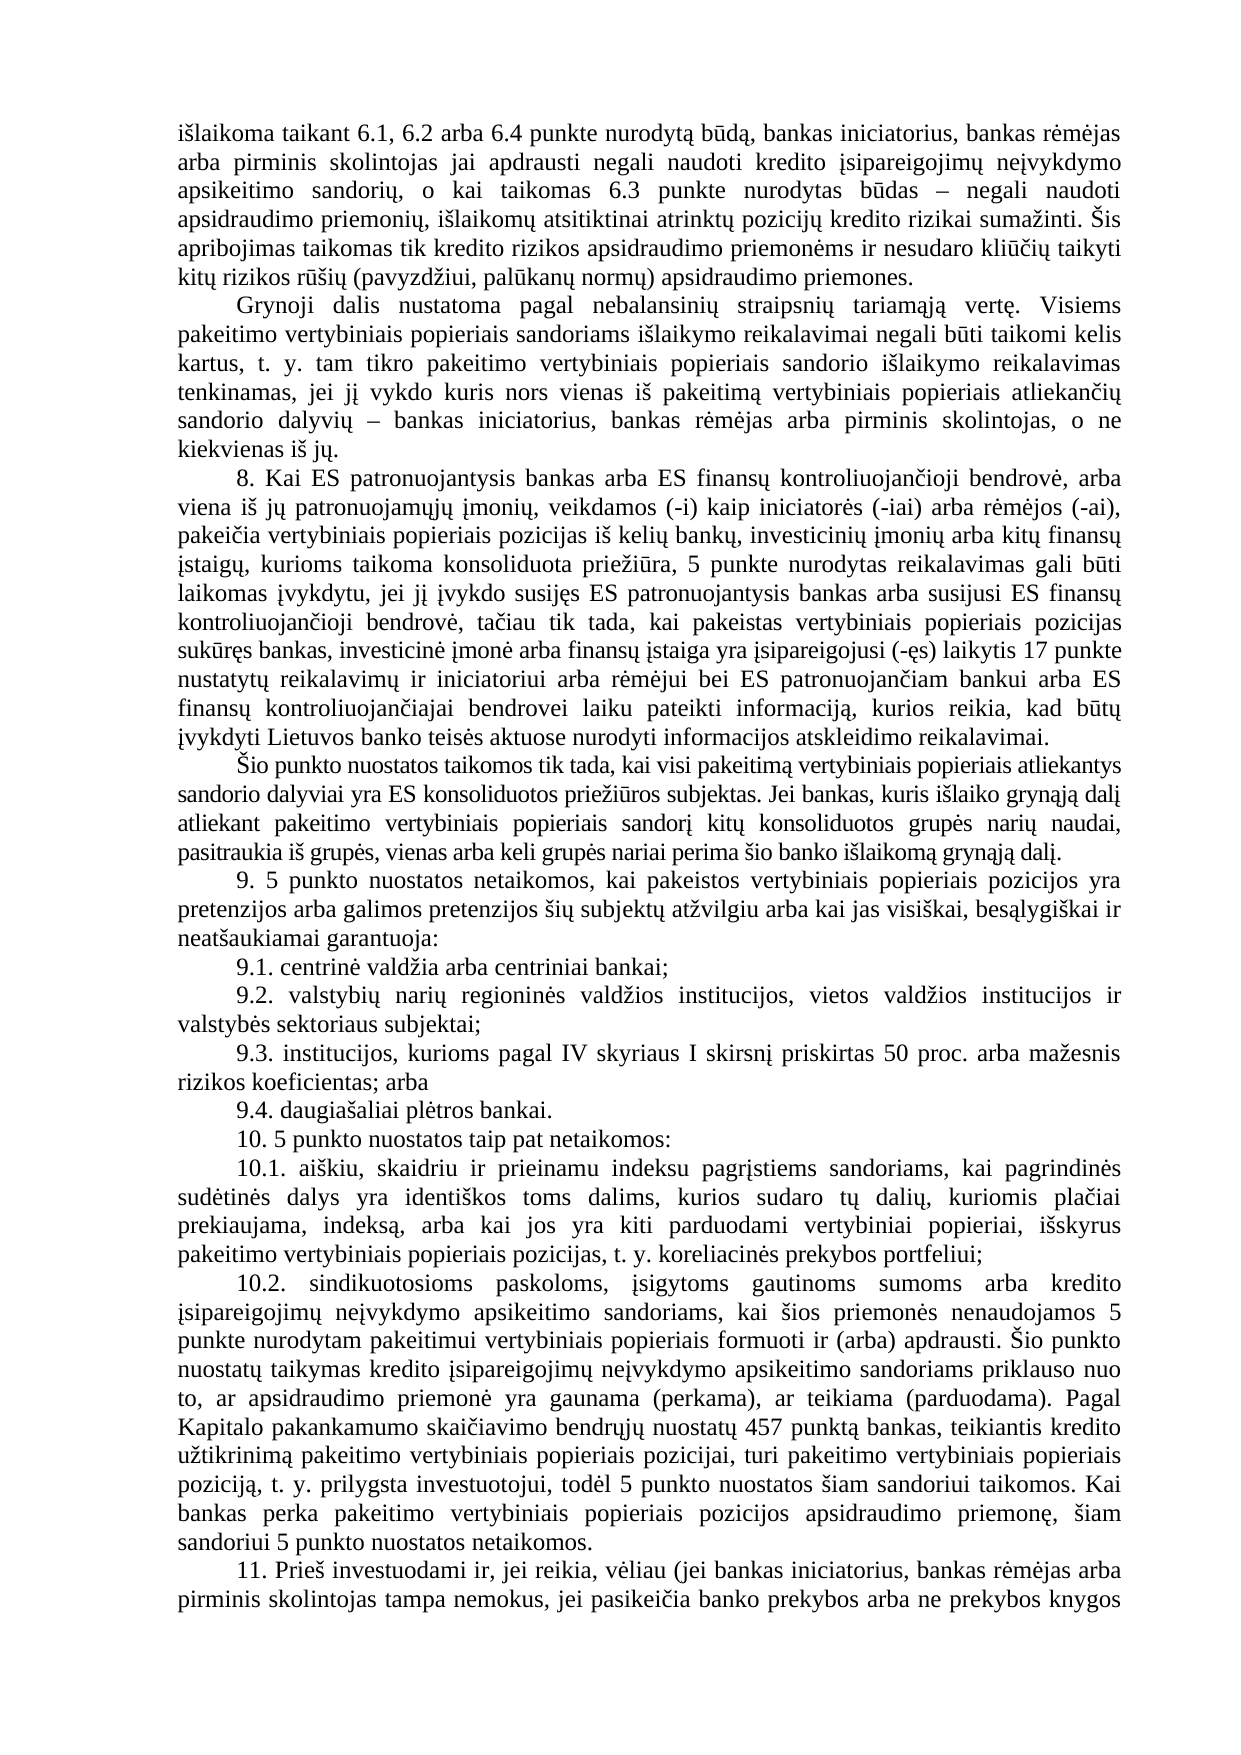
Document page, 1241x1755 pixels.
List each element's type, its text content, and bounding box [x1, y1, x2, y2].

text 8. Kai ES patronuojantysis bankas arba ES finansų kontroliuojančioji bendrovė, arba viena iš jų patronuojamųjų įmonių, veikdamos (-i) kaip iniciatorės (-iai) arba rėmėjos (-ai), pakeičia vertybiniais popieriais pozicijas iš kelių bankų, investicinių įmonių arba kitų finansų įstaigų, kurioms taikoma konsoliduota priežiūra, 5 punkte nurodytas reikalavimas gali būti laikomas įvykdytu, jei jį įvykdo susijęs ES patronuojantysis bankas arba susijusi ES finansų kontroliuojančioji bendrovė, tačiau tik tada, kai pakeistas vertybiniais popieriais pozicijas sukūręs bankas, investicinė įmonė arba finansų įstaiga yra įsipareigojusi (-ęs) laikytis 17 punkte nustatytų reikalavimų ir iniciatoriui arba rėmėjui bei ES patronuojančiam bankui arba ES finansų kontroliuojančiajai bendrovei laiku pateikti informaciją, kurios reikia, kad būtų įvykdyti Lietuvos banko teisės aktuose nurodyti informacijos atskleidimo reikalavimai. [177, 463, 1122, 751]
text 10. 5 punkto nuostatos taip pat netaikomos: [177, 1124, 1122, 1153]
text 9.2. valstybių narių regioninės valdžios institucijos, vietos valdžios institucijos ir valstybės sektoriaus subjektai; [177, 981, 1122, 1038]
text 9.1. centrinė valdžia arba centriniai bankai; [177, 952, 1122, 981]
text 10.2. sindikuotosioms paskoloms, įsigytoms gautinoms sumoms arba kredito įsipareigojimų neįvykdymo apsikeitimo sandoriams, kai šios priemonės nenaudojamos 5 punkte nurodytam pakeitimui vertybiniais popieriais formuoti ir (arba) apdrausti. Šio punkto nuostatų taikymas kredito įsipareigojimų neįvykdymo apsikeitimo sandoriams priklauso nuo to, ar apsidraudimo priemonė yra gaunama (perkama), ar teikiama (parduodama). Pagal Kapitalo pakankamumo skaičiavimo bendrųjų nuostatų 457 punktą bankas, teikiantis kredito užtikrinimą pakeitimo vertybiniais popieriais pozicijai, turi pakeitimo vertybiniais popieriais poziciją, t. y. prilygsta investuotojui, todėl 5 punkto nuostatos šiam sandoriui taikomos. Kai bankas perka pakeitimo vertybiniais popieriais pozicijos apsidraudimo priemonę, šiam sandoriui 5 punkto nuostatos netaikomos. [177, 1268, 1122, 1556]
text 11. Prieš investuodami ir, jei reikia, vėliau (jei bankas iniciatorius, bankas rėmėjas arba pirminis skolintojas tampa nemokus, jei pasikeičia banko prekybos arba ne prekybos knygos [177, 1556, 1122, 1613]
text 9.3. institucijos, kurioms pagal IV skyriaus I skirsnį priskirtas 50 proc. arba mažesnis rizikos koeficientas; arba [177, 1038, 1122, 1096]
text Šio punkto nuostatos taikomos tik tada, kai visi pakeitimą vertybiniais popieriais atliekantys sandorio dalyviai yra ES konsoliduotos priežiūros subjektas. Jei bankas, kuris išlaiko grynąją dalį atliekant pakeitimo vertybiniais popieriais sandorį kitų konsoliduotos grupės narių naudai, pasitraukia iš grupės, vienas arba keli grupės nariai perima šio banko išlaikomą grynąją dalį. [177, 751, 1122, 866]
text išlaikoma taikant 6.1, 6.2 arba 6.4 punkte nurodytą būdą, bankas iniciatorius, bankas rėmėjas arba pirminis skolintojas jai apdrausti negali naudoti kredito įsipareigojimų neįvykdymo apsikeitimo sandorių, o kai taikomas 6.3 punkte nurodytas būdas – negali naudoti apsidraudimo priemonių, išlaikomų atsitiktinai atrinktų pozicijų kredito rizikai sumažinti. Šis apribojimas taikomas tik kredito rizikos apsidraudimo priemonėms ir nesudaro kliūčių taikyti kitų rizikos rūšių (pavyzdžiui, palūkanų normų) apsidraudimo priemones. [177, 118, 1122, 291]
text 9. 5 punkto nuostatos netaikomos, kai pakeistos vertybiniais popieriais pozicijos yra pretenzijos arba galimos pretenzijos šių subjektų atžvilgiu arba kai jas visiškai, besąlygiškai ir neatšaukiamai garantuoja: [177, 866, 1122, 952]
text 9.4. daugiašaliai plėtros bankai. [177, 1096, 1122, 1124]
text Grynoji dalis nustatoma pagal nebalansinių straipsnių tariamąją vertę. Visiems pakeitimo vertybiniais popieriais sandoriams išlaikymo reikalavimai negali būti taikomi kelis kartus, t. y. tam tikro pakeitimo vertybiniais popieriais sandorio išlaikymo reikalavimas tenkinamas, jei jį vykdo kuris nors vienas iš pakeitimą vertybiniais popieriais atliekančių sandorio dalyvių – bankas iniciatorius, bankas rėmėjas arba pirminis skolintojas, o ne kiekvienas iš jų. [177, 291, 1122, 463]
text 10.1. aiškiu, skaidriu ir prieinamu indeksu pagrįstiems sandoriams, kai pagrindinės sudėtinės dalys yra identiškos toms dalims, kurios sudaro tų dalių, kuriomis plačiai prekiaujama, indeksą, arba kai jos yra kiti parduodami vertybiniai popieriai, išskyrus pakeitimo vertybiniais popieriais pozicijas, t. y. koreliacinės prekybos portfeliui; [177, 1153, 1122, 1268]
